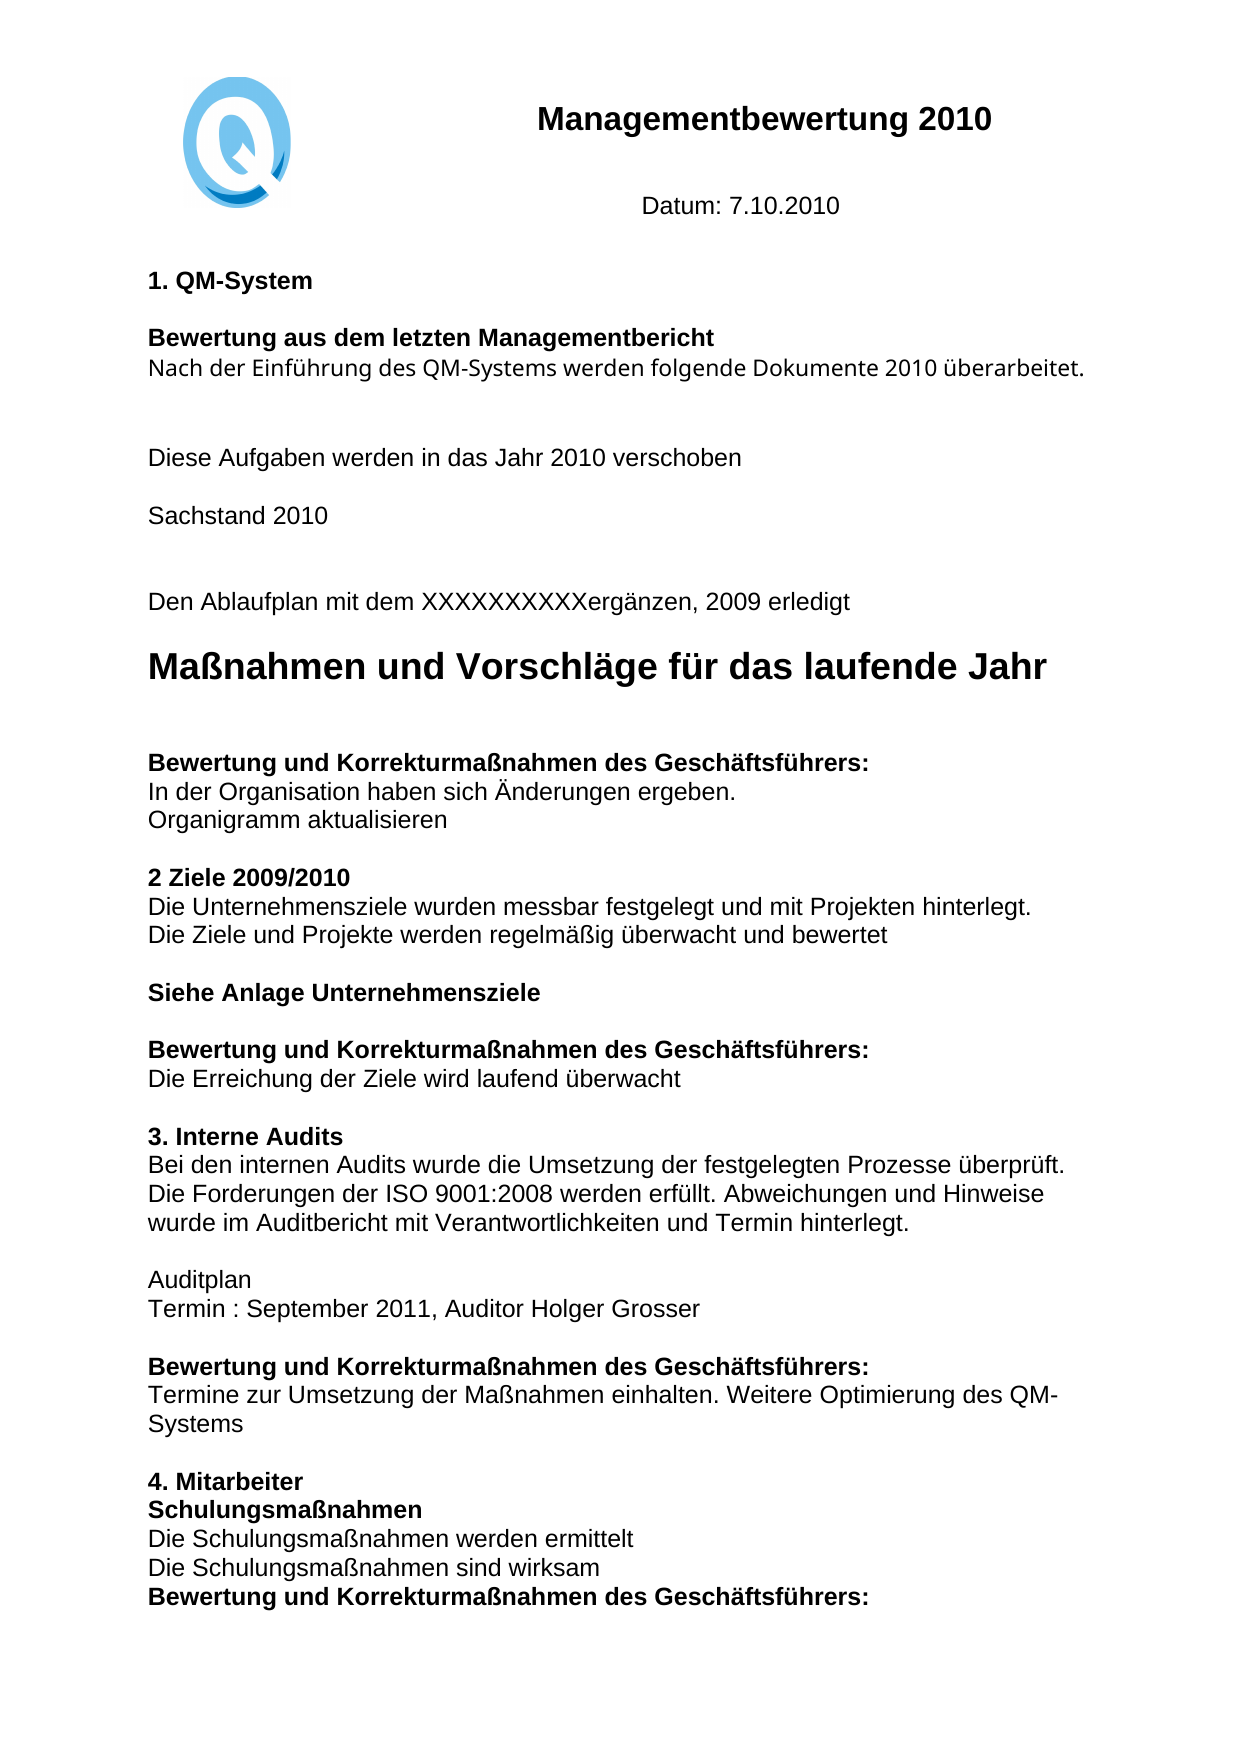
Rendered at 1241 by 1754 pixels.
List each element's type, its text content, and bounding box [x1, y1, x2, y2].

text Die Unternehmensziele wurden messbar festgelegt und mit Projekten hinterlegt. [148, 891, 1092, 920]
text Bei den internen Audits wurde die Umsetzung der festgelegten Prozesse überprüft. [148, 1150, 1092, 1179]
text Schulungsmaßnahmen [148, 1495, 1092, 1524]
text 1. QM-System [148, 266, 1092, 294]
text Bewertung und Korrekturmaßnahmen des Geschäftsführers: [148, 1581, 1092, 1610]
text Nach der Einführung des QM-Systems werden folgende Dokumente 2010 überarbeitet. [148, 352, 1092, 383]
text Die Schulungsmaßnahmen sind wirksam [148, 1553, 1092, 1581]
text Auditplan [148, 1265, 1092, 1294]
text Die Erreichung der Ziele wird laufend überwacht [148, 1064, 1092, 1093]
text Siehe Anlage Unternehmensziele [148, 978, 1092, 1006]
text 2 Ziele 2009/2010 [148, 863, 1092, 891]
text Die Schulungsmaßnahmen werden ermittelt [148, 1524, 1092, 1553]
text Organigramm aktualisieren [148, 805, 1092, 834]
text In der Organisation haben sich Änderungen ergeben. [148, 776, 1092, 805]
text Sachstand 2010 [148, 501, 1092, 529]
text Die Ziele und Projekte werden regelmäßig überwacht und bewertet [148, 920, 1092, 949]
text Bewertung und Korrekturmaßnahmen des Geschäftsführers: [148, 748, 1092, 776]
text Termin : September 2011, Auditor Holger Grosser [148, 1294, 1092, 1323]
text Die Forderungen der ISO 9001:2008 werden erfüllt. Abweichungen und Hinweise wurde im Auditbericht mit Verantwortlichkeiten und Termin hinterlegt. [148, 1179, 1092, 1236]
text Diese Aufgaben werden in das Jahr 2010 verschoben [148, 443, 1092, 472]
text 4. Mitarbeiter [148, 1466, 1092, 1495]
subtitle Bewertung aus dem letzten Managementbericht [148, 323, 1092, 352]
subtitle Maßnahmen und Vorschläge für das laufende Jahr [148, 644, 1092, 688]
text 3. Interne Audits [148, 1121, 1092, 1150]
text Termine zur Umsetzung der Maßnahmen einhalten. Weitere Optimierung des QM-Systems [148, 1380, 1092, 1438]
text Bewertung und Korrekturmaßnahmen des Geschäftsführers: [148, 1035, 1092, 1064]
picture [183, 77, 291, 208]
text Den Ablaufplan mit dem XXXXXXXXXXergänzen, 2009 erledigt [148, 587, 1092, 616]
text Bewertung und Korrekturmaßnahmen des Geschäftsführers: [148, 1351, 1092, 1380]
